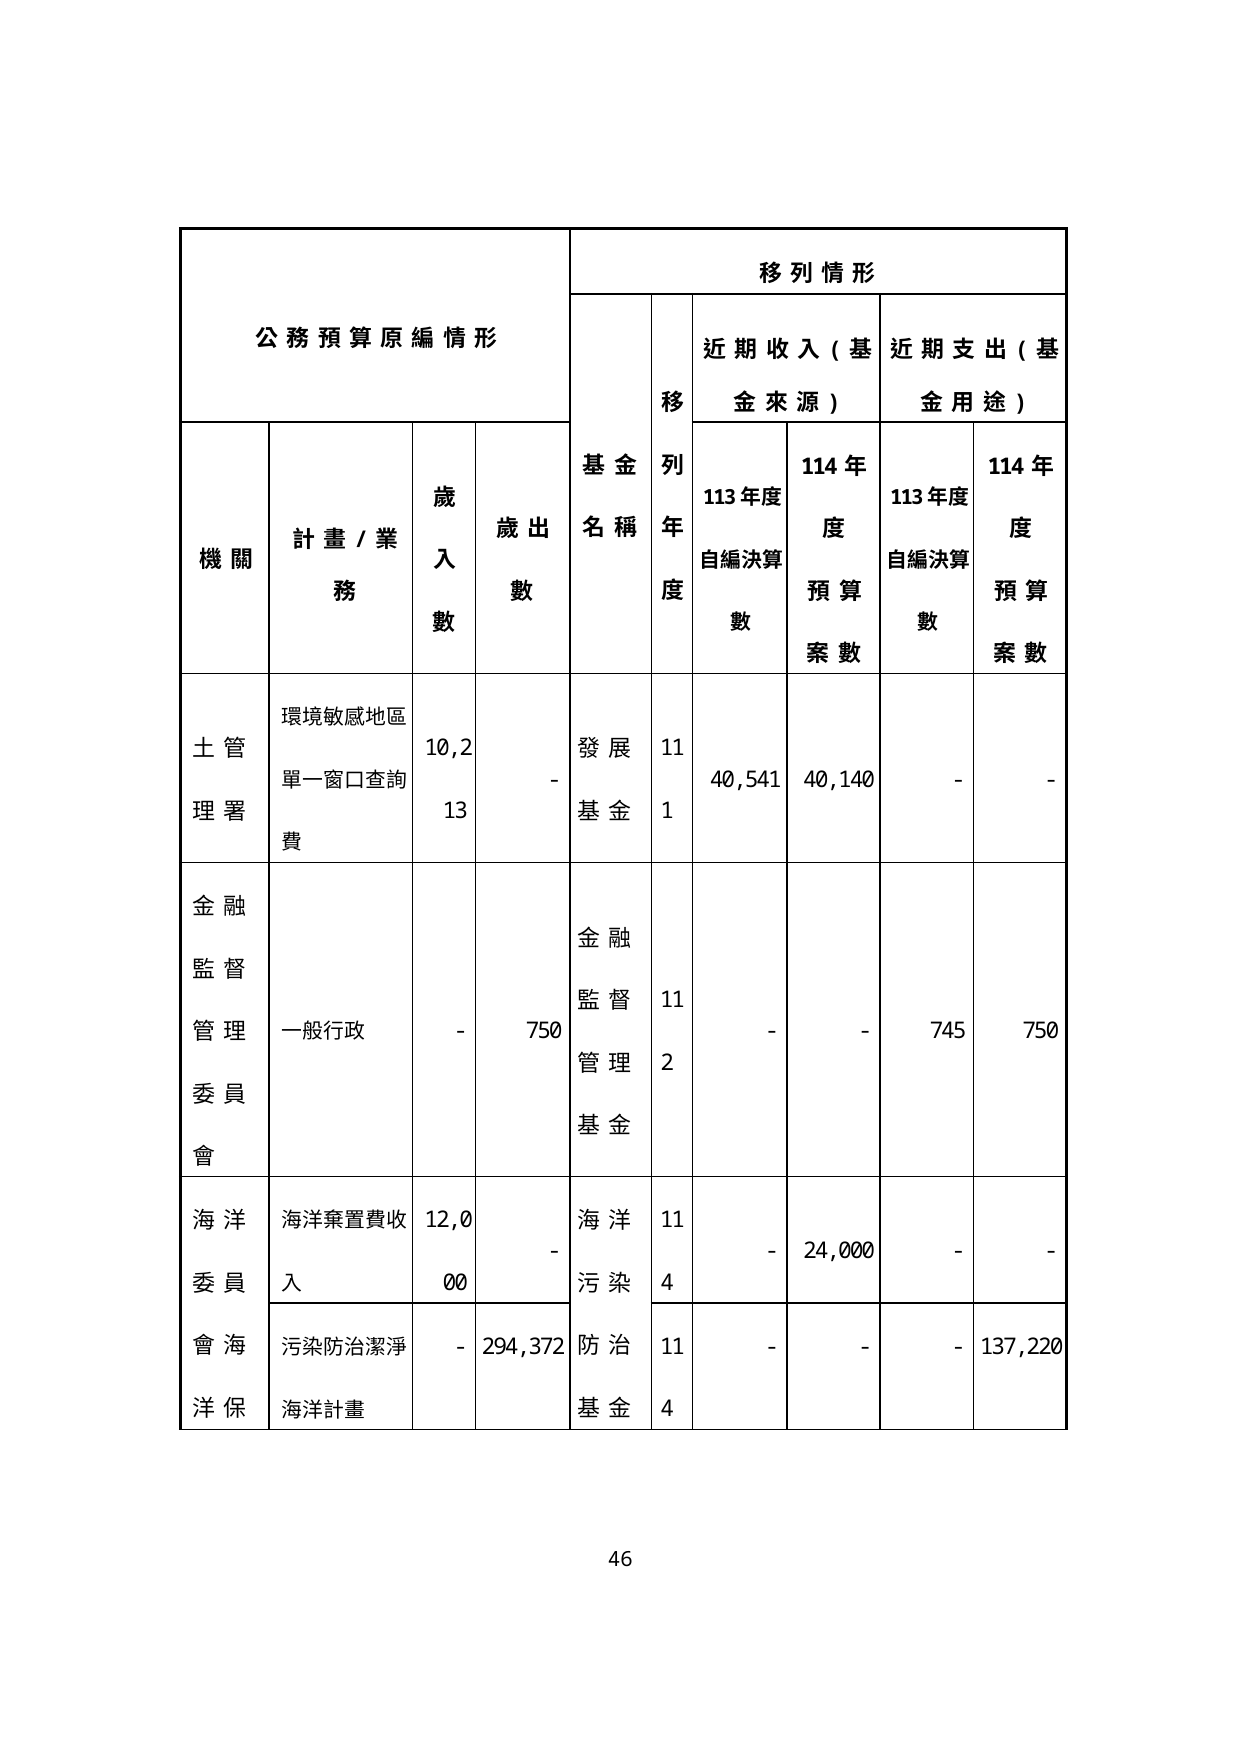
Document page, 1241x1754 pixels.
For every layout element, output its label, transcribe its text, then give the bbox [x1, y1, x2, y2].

table_cell 機關 [182, 423, 268, 672]
table_cell 10,213 [413, 674, 475, 862]
table_cell 一般行政 [270, 863, 412, 1176]
table_cell 移列年度 [652, 295, 692, 672]
table_cell 750 [476, 863, 569, 1176]
table_cell 137,220 [974, 1304, 1065, 1429]
table_cell 海洋棄置費收入 [270, 1177, 412, 1302]
table_cell 計畫/業務 [270, 423, 412, 672]
table_cell 土管理署 [182, 674, 268, 862]
table_cell 海洋污染防治基金 [571, 1177, 651, 1429]
table_cell 基金 名稱 [571, 295, 651, 672]
table_cell - [693, 1177, 786, 1302]
table_cell 113年度 自編決算數 [881, 423, 973, 672]
table_cell 環境敏感地區單一窗口查詢費 [270, 674, 412, 862]
table_cell - [413, 863, 475, 1176]
table_cell 294,372 [476, 1304, 569, 1429]
table_cell 40,541 [693, 674, 786, 862]
table_header 移列情形 [571, 230, 1065, 293]
table_cell 海洋委員會海洋保 [182, 1177, 268, 1429]
table_cell - [693, 1304, 786, 1429]
table_cell - [881, 1177, 973, 1302]
table_cell 近期支出(基金用途) [881, 295, 1065, 421]
table_cell 12,000 [413, 1177, 475, 1302]
table_cell 污染防治潔淨海洋計畫 [270, 1304, 412, 1429]
table_cell 114年度 預算案數 [788, 423, 879, 672]
table_cell 歲入數 [413, 423, 475, 672]
table_cell 750 [974, 863, 1065, 1176]
table_cell 113年度 自編決算數 [693, 423, 786, 672]
table_cell 114年度 預算案數 [974, 423, 1065, 672]
table_cell 發展基金 [571, 674, 651, 862]
table_cell 745 [881, 863, 973, 1176]
table_cell 歲出數 [476, 423, 569, 672]
table_cell 40,140 [788, 674, 879, 862]
table_cell 金融監督管理基金 [571, 863, 651, 1176]
table_cell 111 [652, 674, 692, 862]
table_cell - [974, 1177, 1065, 1302]
table_cell - [974, 674, 1065, 862]
table_cell 114 [652, 1177, 692, 1302]
table_cell - [881, 674, 973, 862]
table_header 公務預算原編情形 [182, 230, 569, 421]
table_cell 112 [652, 863, 692, 1176]
table_cell 近期收入(基金來源) [693, 295, 879, 421]
table_cell - [476, 674, 569, 862]
table_cell - [693, 863, 786, 1176]
table_cell - [788, 863, 879, 1176]
table_cell 114 [652, 1304, 692, 1429]
table_cell - [881, 1304, 973, 1429]
table_cell - [413, 1304, 475, 1429]
table_cell - [476, 1177, 569, 1302]
table_cell 金融監督管理委員會 [182, 863, 268, 1176]
table_cell - [788, 1304, 879, 1429]
table_cell 24,000 [788, 1177, 879, 1302]
